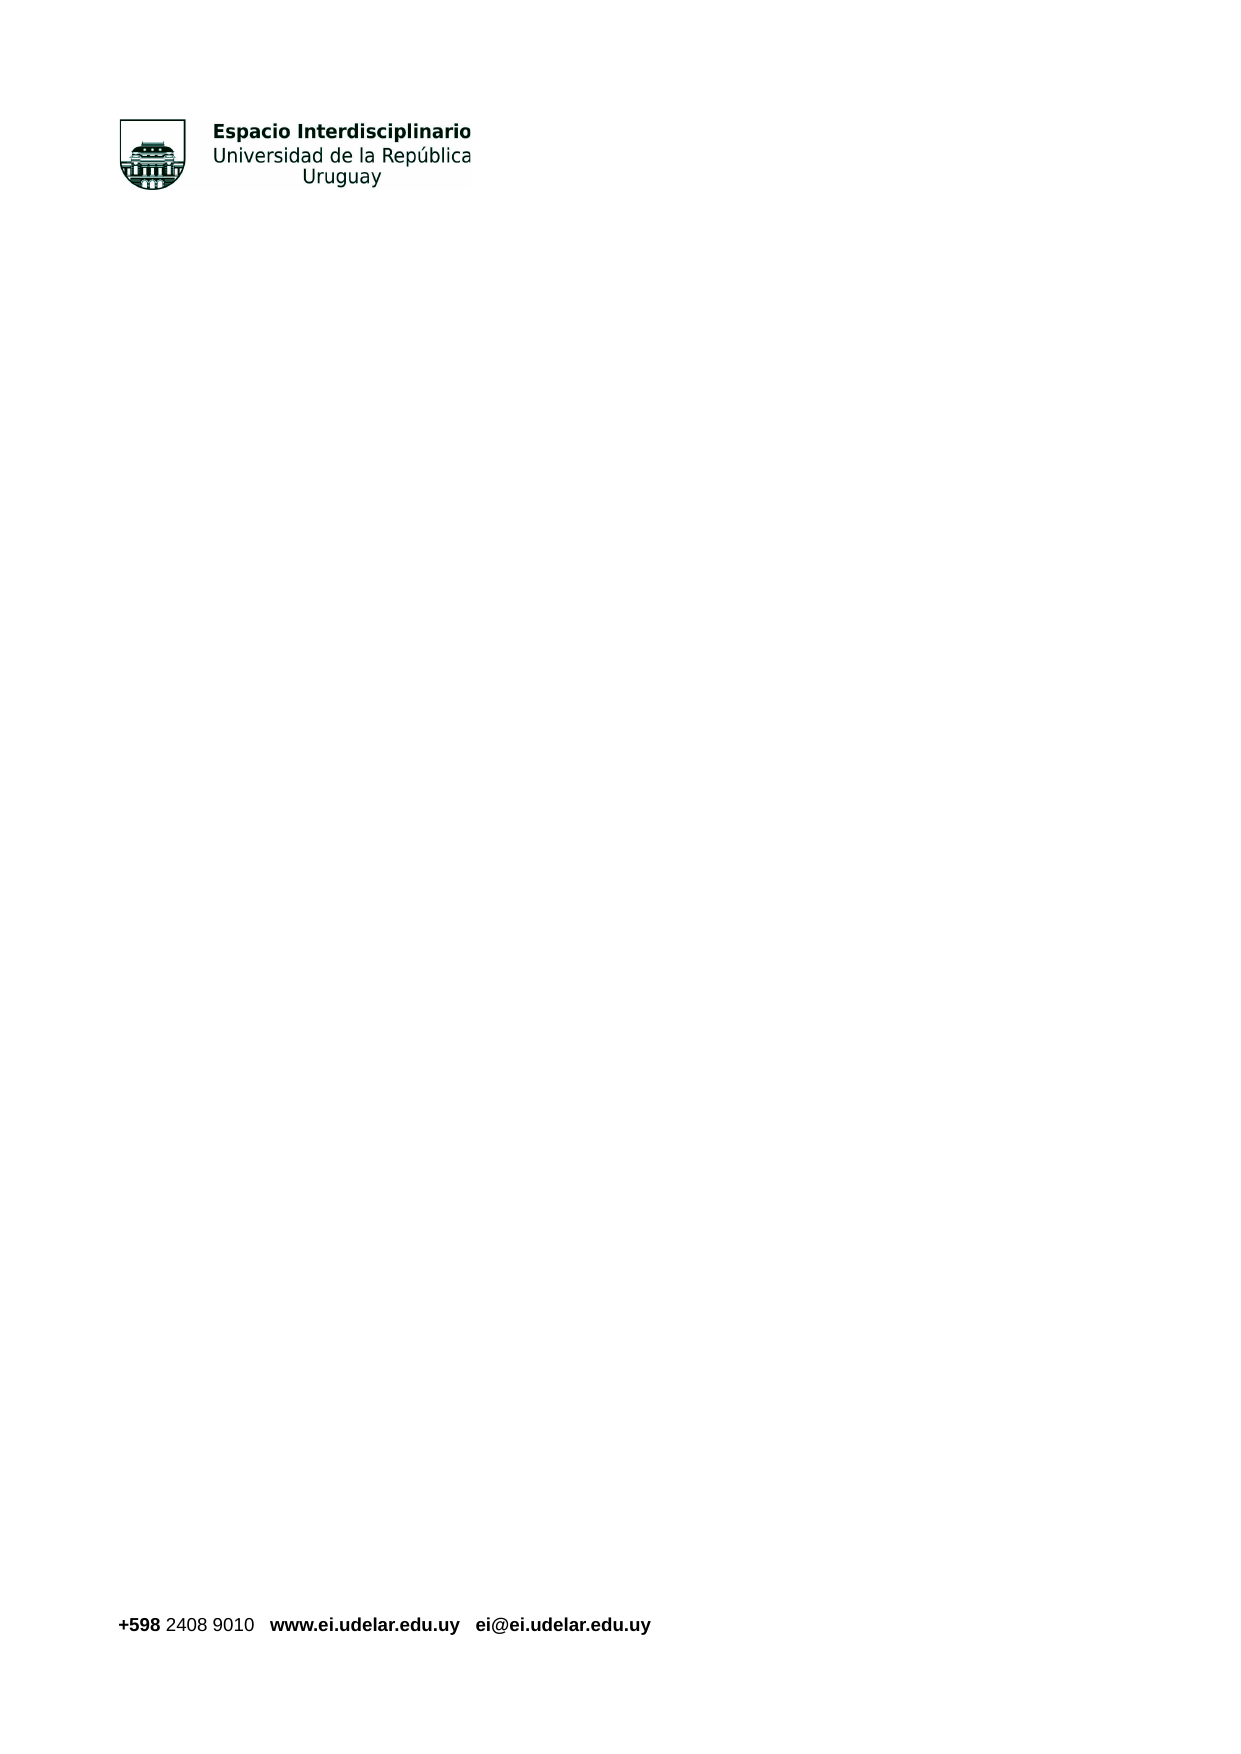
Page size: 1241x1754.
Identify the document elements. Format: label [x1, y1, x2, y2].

picture [119, 119, 471, 190]
